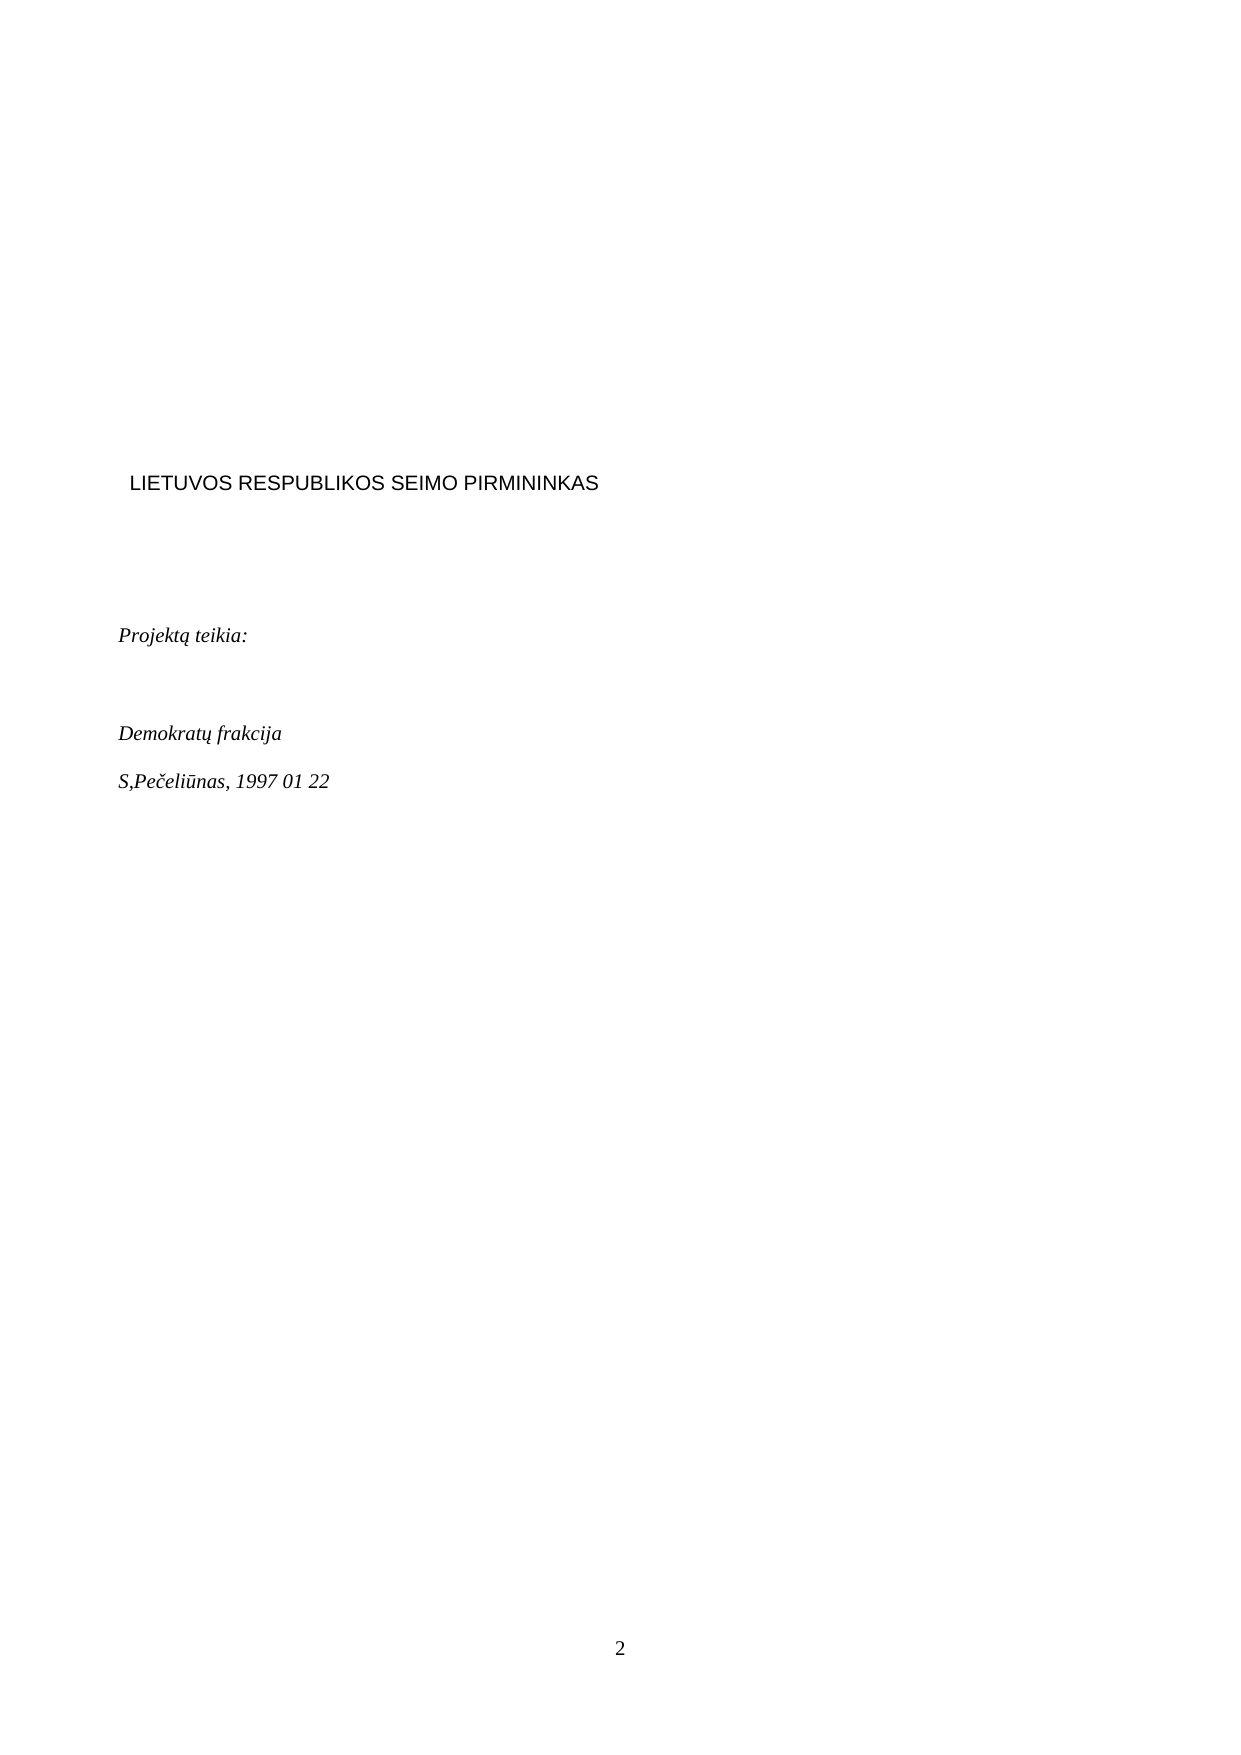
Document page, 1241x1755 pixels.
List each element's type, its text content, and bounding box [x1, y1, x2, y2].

text S,Pečeliūnas, 1997 01 22 [118, 769, 1122, 793]
table_header [691, 421, 735, 519]
table_header LIETUVOS RESPUBLIKOS SEIMO PIRMININKAS [118, 421, 691, 519]
text Demokratų frakcija [118, 721, 1122, 745]
table_header [735, 421, 1133, 519]
text Projektą teikia: [118, 623, 1122, 647]
